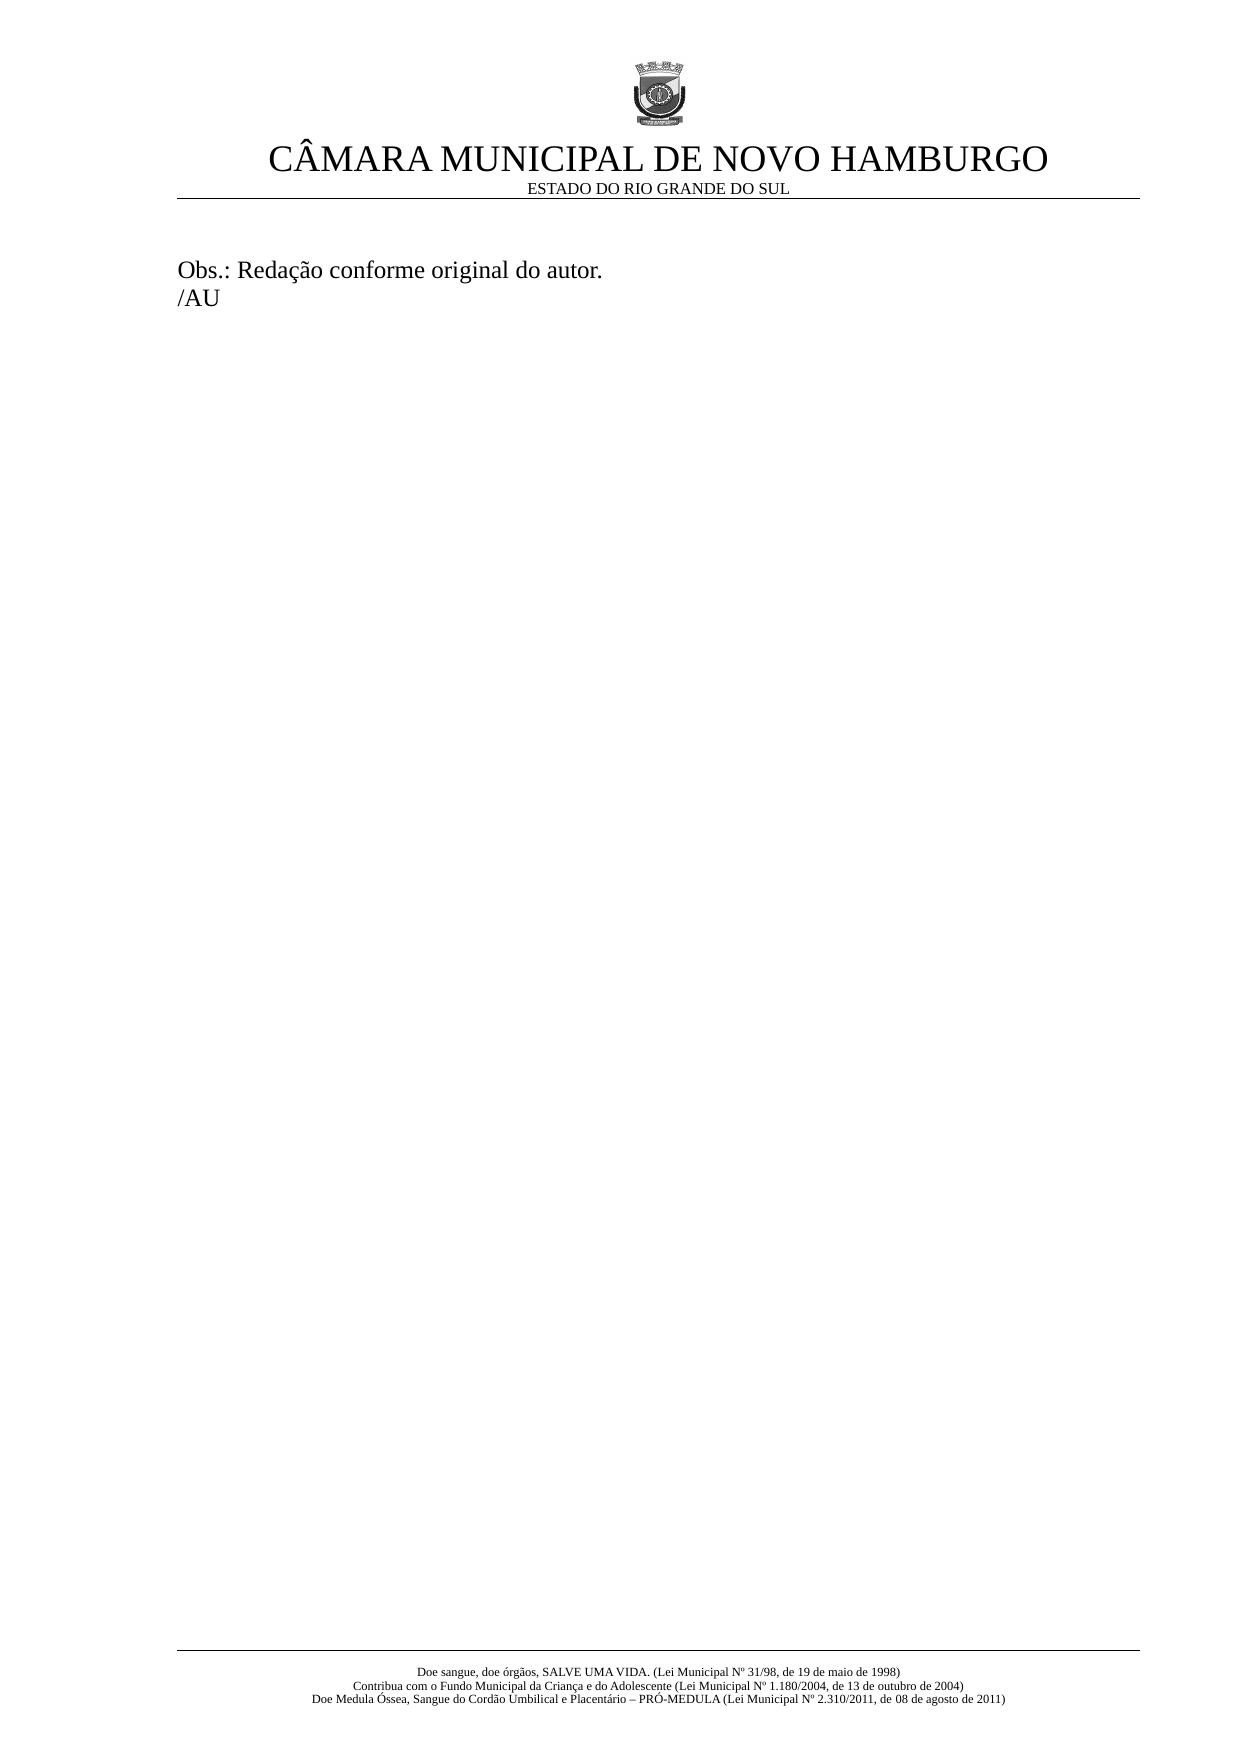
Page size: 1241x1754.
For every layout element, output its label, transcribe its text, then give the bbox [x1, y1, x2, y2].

text Obs.: Redação conforme original do autor. [177, 256, 1140, 284]
text /AU [177, 284, 1140, 311]
